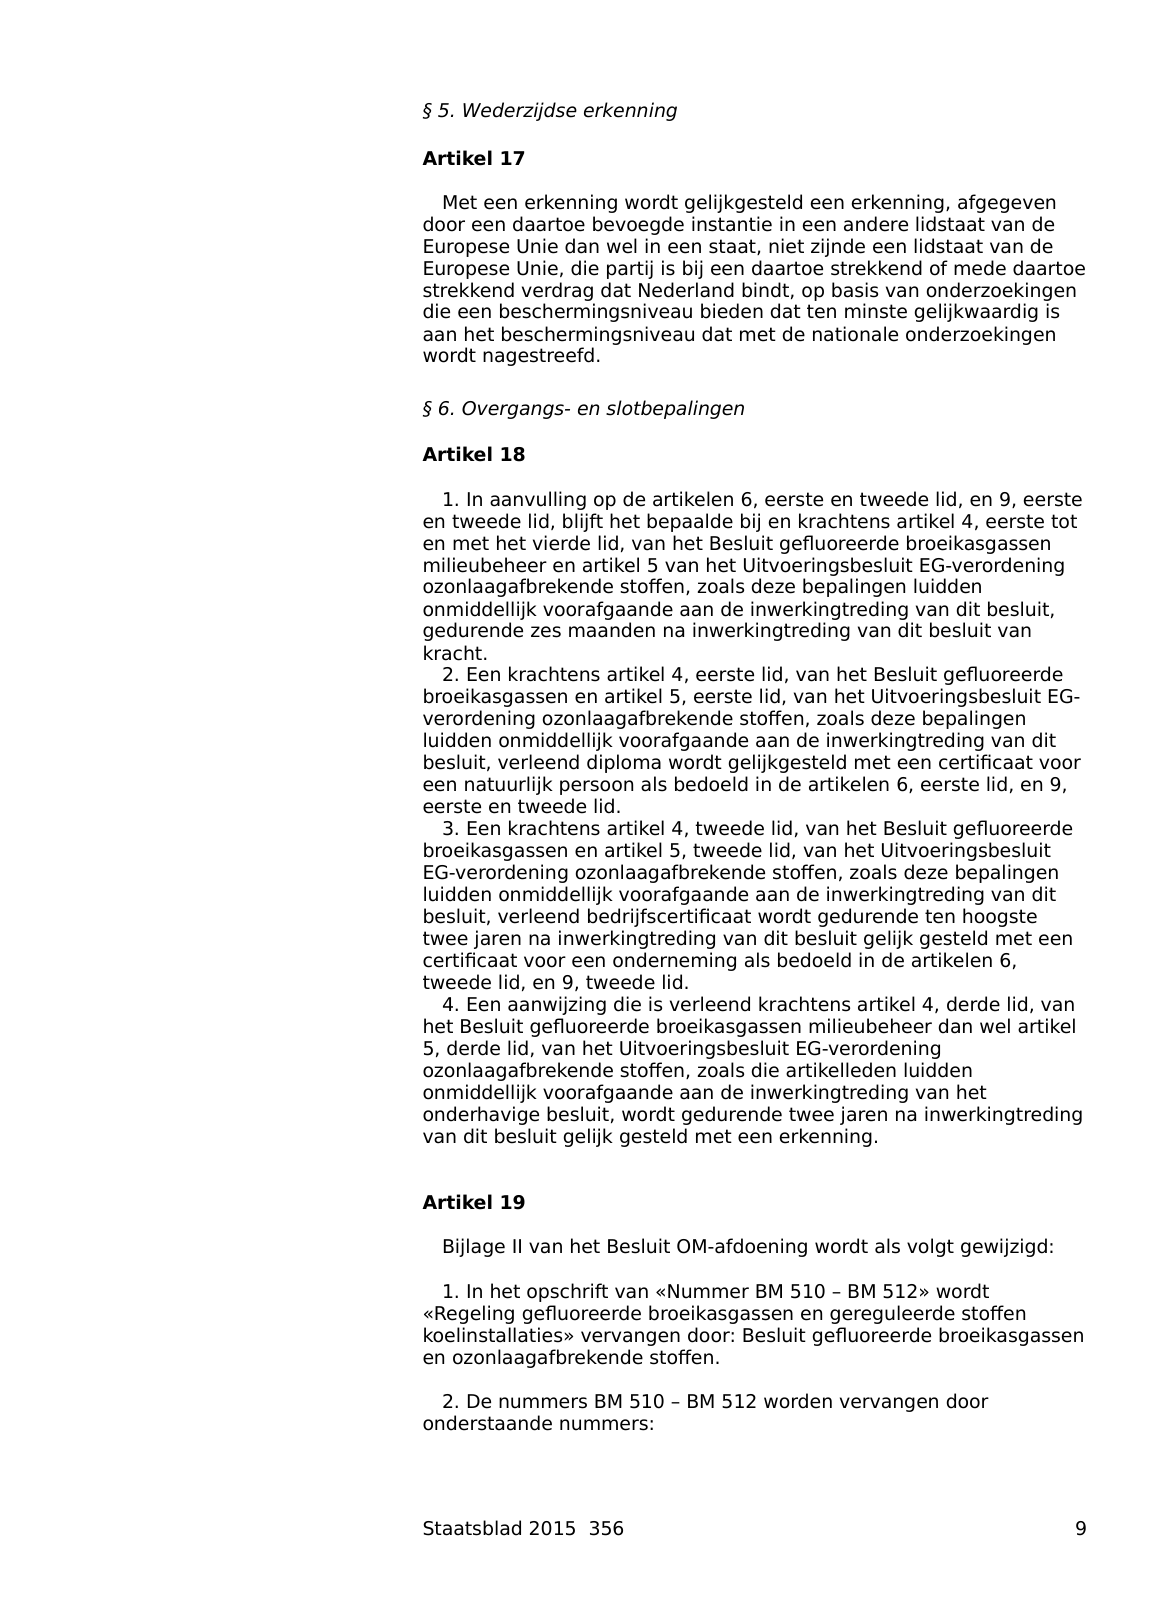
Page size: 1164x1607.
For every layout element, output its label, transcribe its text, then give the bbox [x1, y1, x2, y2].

text 1. In het opschrift van «Nummer BM 510 – BM 512» wordt «Regeling gefluoreerde broeikasgassen en gereguleerde stoffen koelinstallaties» vervangen door: Besluit gefluoreerde broeikasgassen en ozonlaagafbrekende stoffen. [422, 1281, 1087, 1368]
text 2. De nummers BM 510 – BM 512 worden vervangen door onderstaande nummers: [422, 1391, 1087, 1435]
subtitle Artikel 17 [422, 147, 1087, 169]
subtitle § 5. Wederzijdse erkenning [422, 100, 1087, 122]
text 1. In aanvulling op de artikelen 6, eerste en tweede lid, en 9, eerste en tweede lid, blijft het bepaalde bij en krachtens artikel 4, eerste tot en met het vierde lid, van het Besluit gefluoreerde broeikasgassen milieubeheer en artikel 5 van het Uitvoeringsbesluit EG-verordening ozonlaagafbrekende stoffen, zoals deze bepalingen luidden onmiddellijk voorafgaande aan de inwerkingtreding van dit besluit, gedurende zes maanden na inwerkingtreding van dit besluit van kracht. [422, 488, 1087, 664]
text 2. Een krachtens artikel 4, eerste lid, van het Besluit gefluoreerde broeikasgassen en artikel 5, eerste lid, van het Uitvoeringsbesluit EG-verordening ozonlaagafbrekende stoffen, zoals deze bepalingen luidden onmiddellijk voorafgaande aan de inwerkingtreding van dit besluit, verleend diploma wordt gelijkgesteld met een certificaat voor een natuurlijk persoon als bedoeld in de artikelen 6, eerste lid, en 9, eerste en tweede lid. [422, 664, 1087, 818]
subtitle § 6. Overgangs- en slotbepalingen [422, 397, 1087, 419]
text Met een erkenning wordt gelijkgesteld een erkenning, afgegeven door een daartoe bevoegde instantie in een andere lidstaat van de Europese Unie dan wel in een staat, niet zijnde een lidstaat van de Europese Unie, die partij is bij een daartoe strekkend of mede daartoe strekkend verdrag dat Nederland bindt, op basis van onderzoekingen die een beschermingsniveau bieden dat ten minste gelijkwaardig is aan het beschermingsniveau dat met de nationale onderzoekingen wordt nagestreefd. [422, 192, 1087, 367]
text 3. Een krachtens artikel 4, tweede lid, van het Besluit gefluoreerde broeikasgassen en artikel 5, tweede lid, van het Uitvoeringsbesluit EG-verordening ozonlaagafbrekende stoffen, zoals deze bepalingen luidden onmiddellijk voorafgaande aan de inwerkingtreding van dit besluit, verleend bedrijfscertificaat wordt gedurende ten hoogste twee jaren na inwerkingtreding van dit besluit gelijk gesteld met een certificaat voor een onderneming als bedoeld in de artikelen 6, tweede lid, en 9, tweede lid. [422, 818, 1087, 994]
text Bijlage II van het Besluit OM-afdoening wordt als volgt gewijzigd: [422, 1236, 1087, 1258]
subtitle Artikel 18 [422, 444, 1087, 466]
text 4. Een aanwijzing die is verleend krachtens artikel 4, derde lid, van het Besluit gefluoreerde broeikasgassen milieubeheer dan wel artikel 5, derde lid, van het Uitvoeringsbesluit EG-verordening ozonlaagafbrekende stoffen, zoals die artikelleden luidden onmiddellijk voorafgaande aan de inwerkingtreding van het onderhavige besluit, wordt gedurende twee jaren na inwerkingtreding van dit besluit gelijk gesteld met een erkenning. [422, 994, 1087, 1148]
subtitle Artikel 19 [422, 1192, 1087, 1214]
